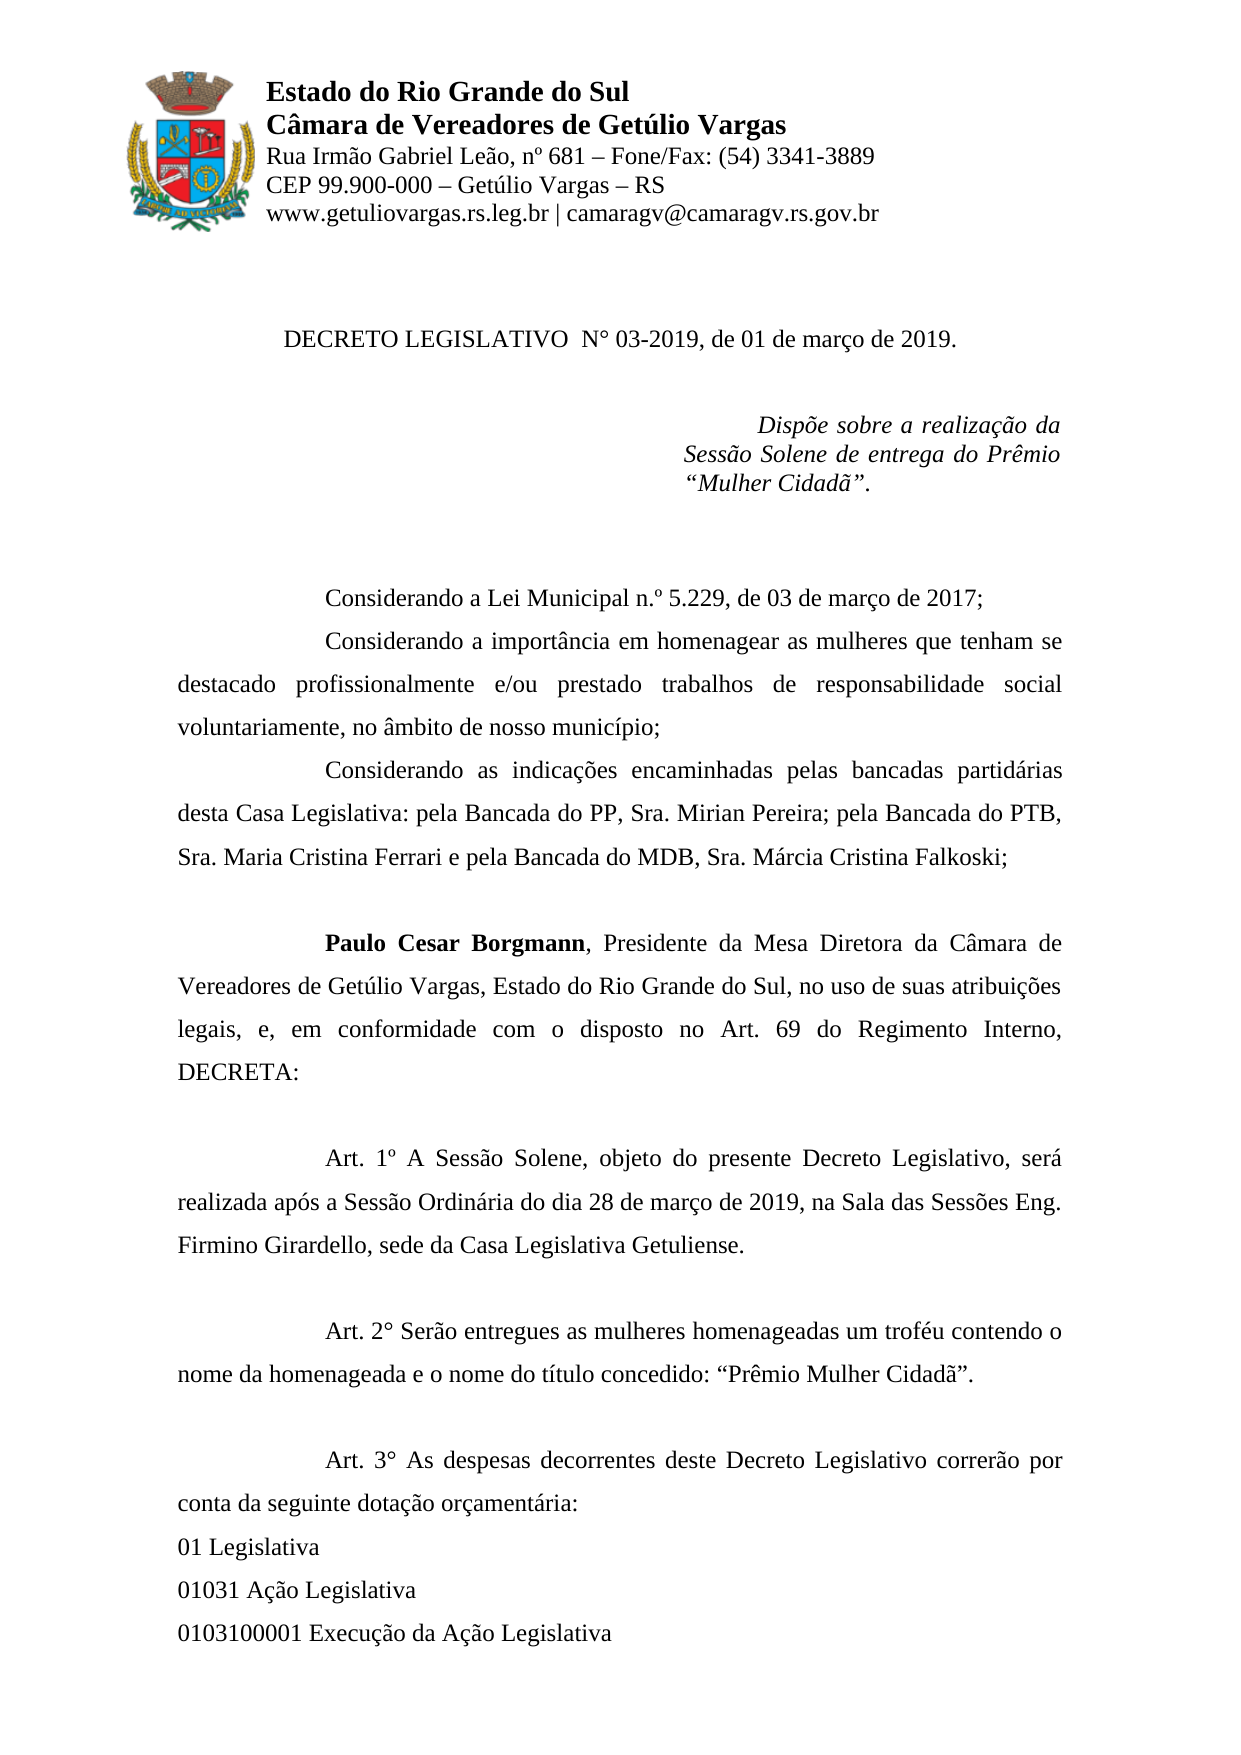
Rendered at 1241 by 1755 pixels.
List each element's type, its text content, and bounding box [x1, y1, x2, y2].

text DECRETO LEGISLATIVO N° 03-2019, de 01 de março de 2019. [177, 324, 1063, 353]
text Art. 3° As despesas decorrentes deste Decreto Legislativo correrão por conta da seguinte dotação orçamentária: [177, 1445, 1063, 1517]
text 0103100001 Execução da Ação Legislativa [177, 1618, 1063, 1647]
text Considerando a Lei Municipal n.º 5.229, de 03 de março de 2017; [177, 583, 1063, 612]
text Paulo Cesar Borgmann, Presidente da Mesa Diretora da Câmara de Vereadores de Getúlio Vargas, Estado do Rio Grande do Sul, no uso de suas atribuições legais, e, em conformidade com o disposto no Art. 69 do Regimento Interno, DECRETA: [177, 928, 1063, 1086]
text Art. 1º A Sessão Solene, objeto do presente Decreto Legislativo, será realizada após a Sessão Ordinária do dia 28 de março de 2019, na Sala das Sessões Eng. Firmino Girardello, sede da Casa Legislativa Getuliense. [177, 1143, 1063, 1258]
text Considerando a importância em homenagear as mulheres que tenham se destacado profissionalmente e/ou prestado trabalhos de responsabilidade social voluntariamente, no âmbito de nosso município; [177, 626, 1063, 741]
text Considerando as indicações encaminhadas pelas bancadas partidárias desta Casa Legislativa: pela Bancada do PP, Sra. Mirian Pereira; pela Bancada do PTB, Sra. Maria Cristina Ferrari e pela Bancada do MDB, Sra. Márcia Cristina Falkoski; [177, 755, 1063, 870]
text 01031 Ação Legislativa [177, 1575, 1063, 1603]
text Dispõe sobre a realização da Sessão Solene de entrega do Prêmio “Mulher Cidadã”. [684, 410, 1063, 497]
text Art. 2° Serão entregues as mulheres homenageadas um troféu contendo o nome da homenageada e o nome do título concedido: “Prêmio Mulher Cidadã”. [177, 1316, 1063, 1388]
text 01 Legislativa [177, 1532, 1063, 1560]
